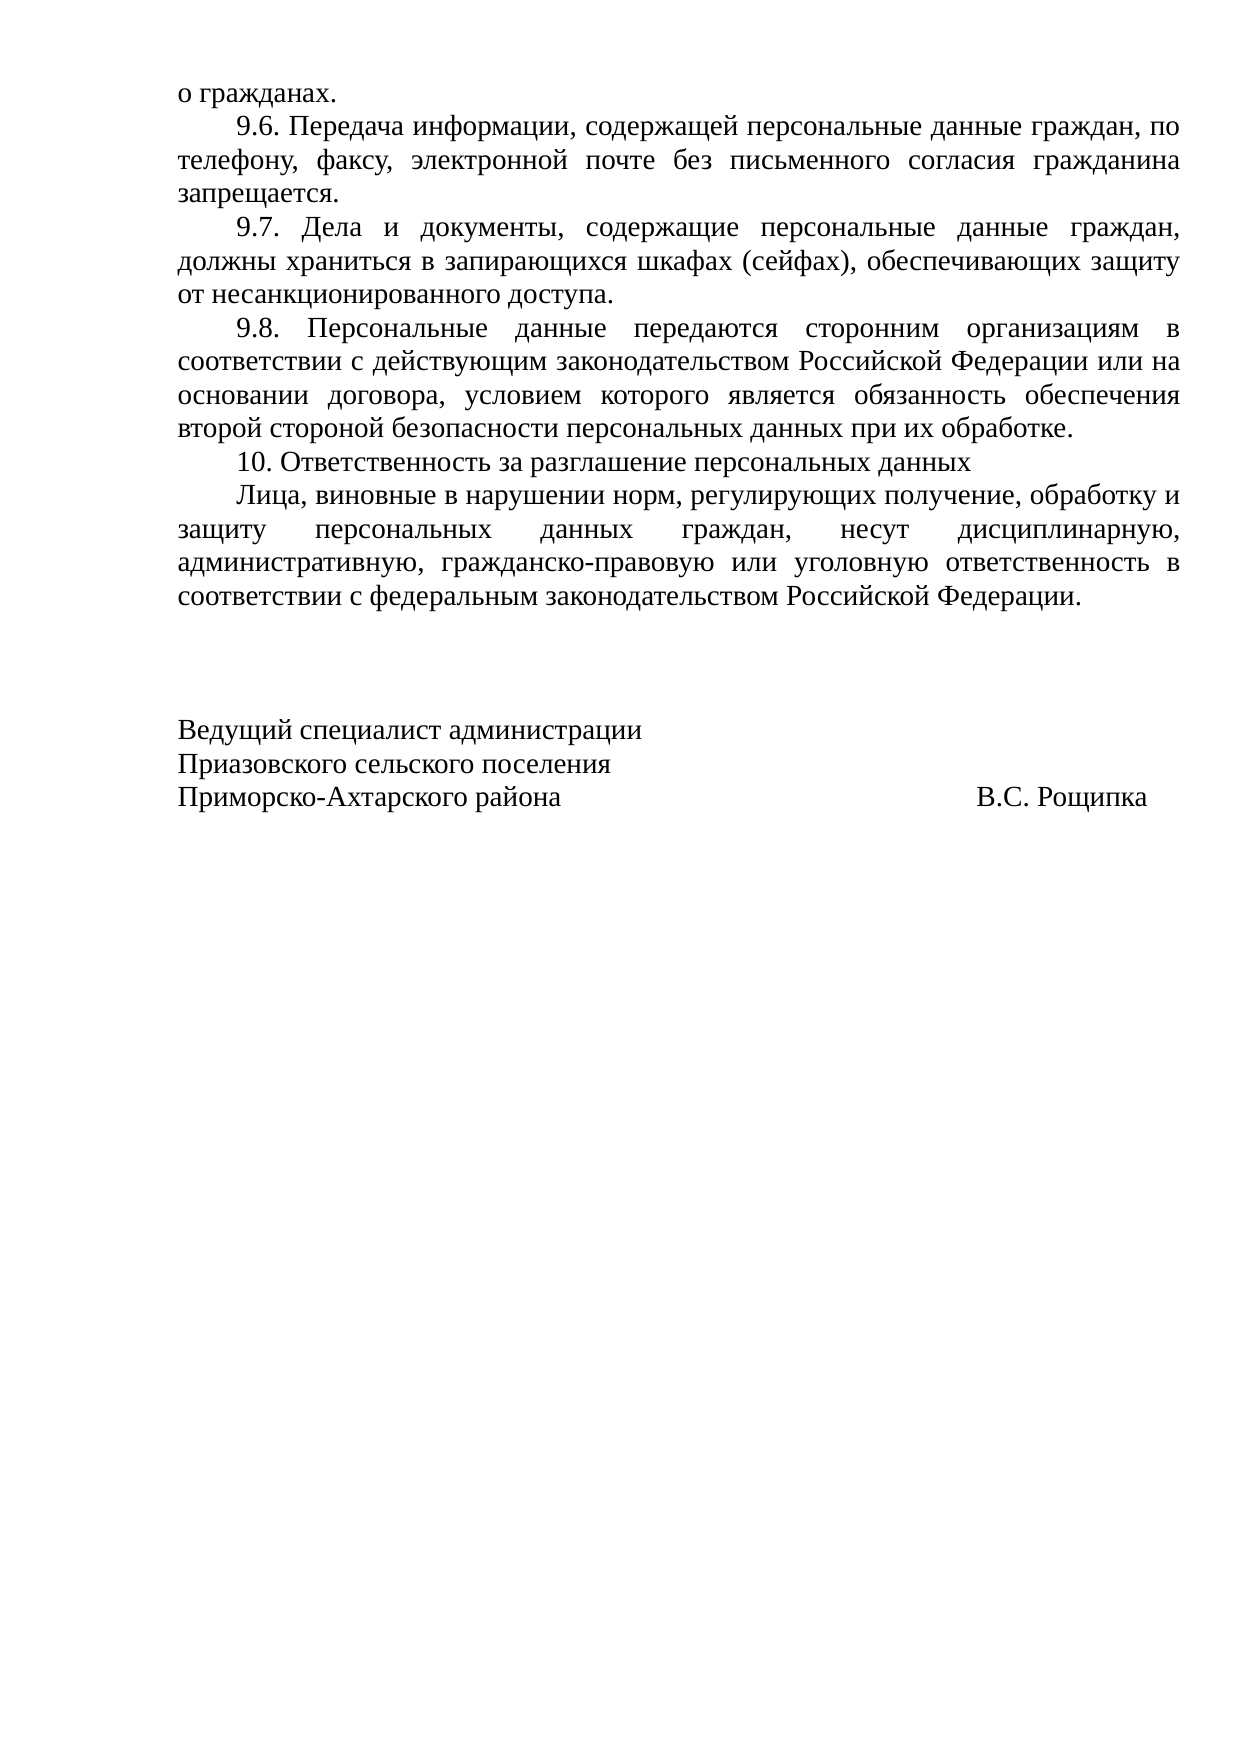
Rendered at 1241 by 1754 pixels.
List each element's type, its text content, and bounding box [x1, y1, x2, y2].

text Приморско-Ахтарского района В.С. Рощипка [177, 779, 1181, 813]
text Лица, виновные в нарушении норм, регулирующих получение, обработку и защиту персональных данных граждан, несут дисциплинарную, административную, гражданско-правовую или уголовную ответственность в соответствии с федеральным законодательством Российской Федерации. [177, 477, 1181, 612]
text о гражданах. [177, 75, 1181, 108]
text 9.8. Персональные данные передаются сторонним организациям в соответствии с действующим законодательством Российской Федерации или на основании договора, условием которого является обязанность обеспечения второй стороной безопасности персональных данных при их обработке. [177, 310, 1181, 444]
text 9.6. Передача информации, содержащей персональные данные граждан, по телефону, факсу, электронной почте без письменного согласия гражданина запрещается. [177, 108, 1181, 209]
text Ведущий специалист администрации [177, 712, 1181, 746]
text 10. Ответственность за разглашение персональных данных [177, 444, 1181, 477]
text 9.7. Дела и документы, содержащие персональные данные граждан, должны храниться в запирающихся шкафах (сейфах), обеспечивающих защиту от несанкционированного доступа. [177, 209, 1181, 310]
text Приазовского сельского поселения [177, 746, 1181, 779]
